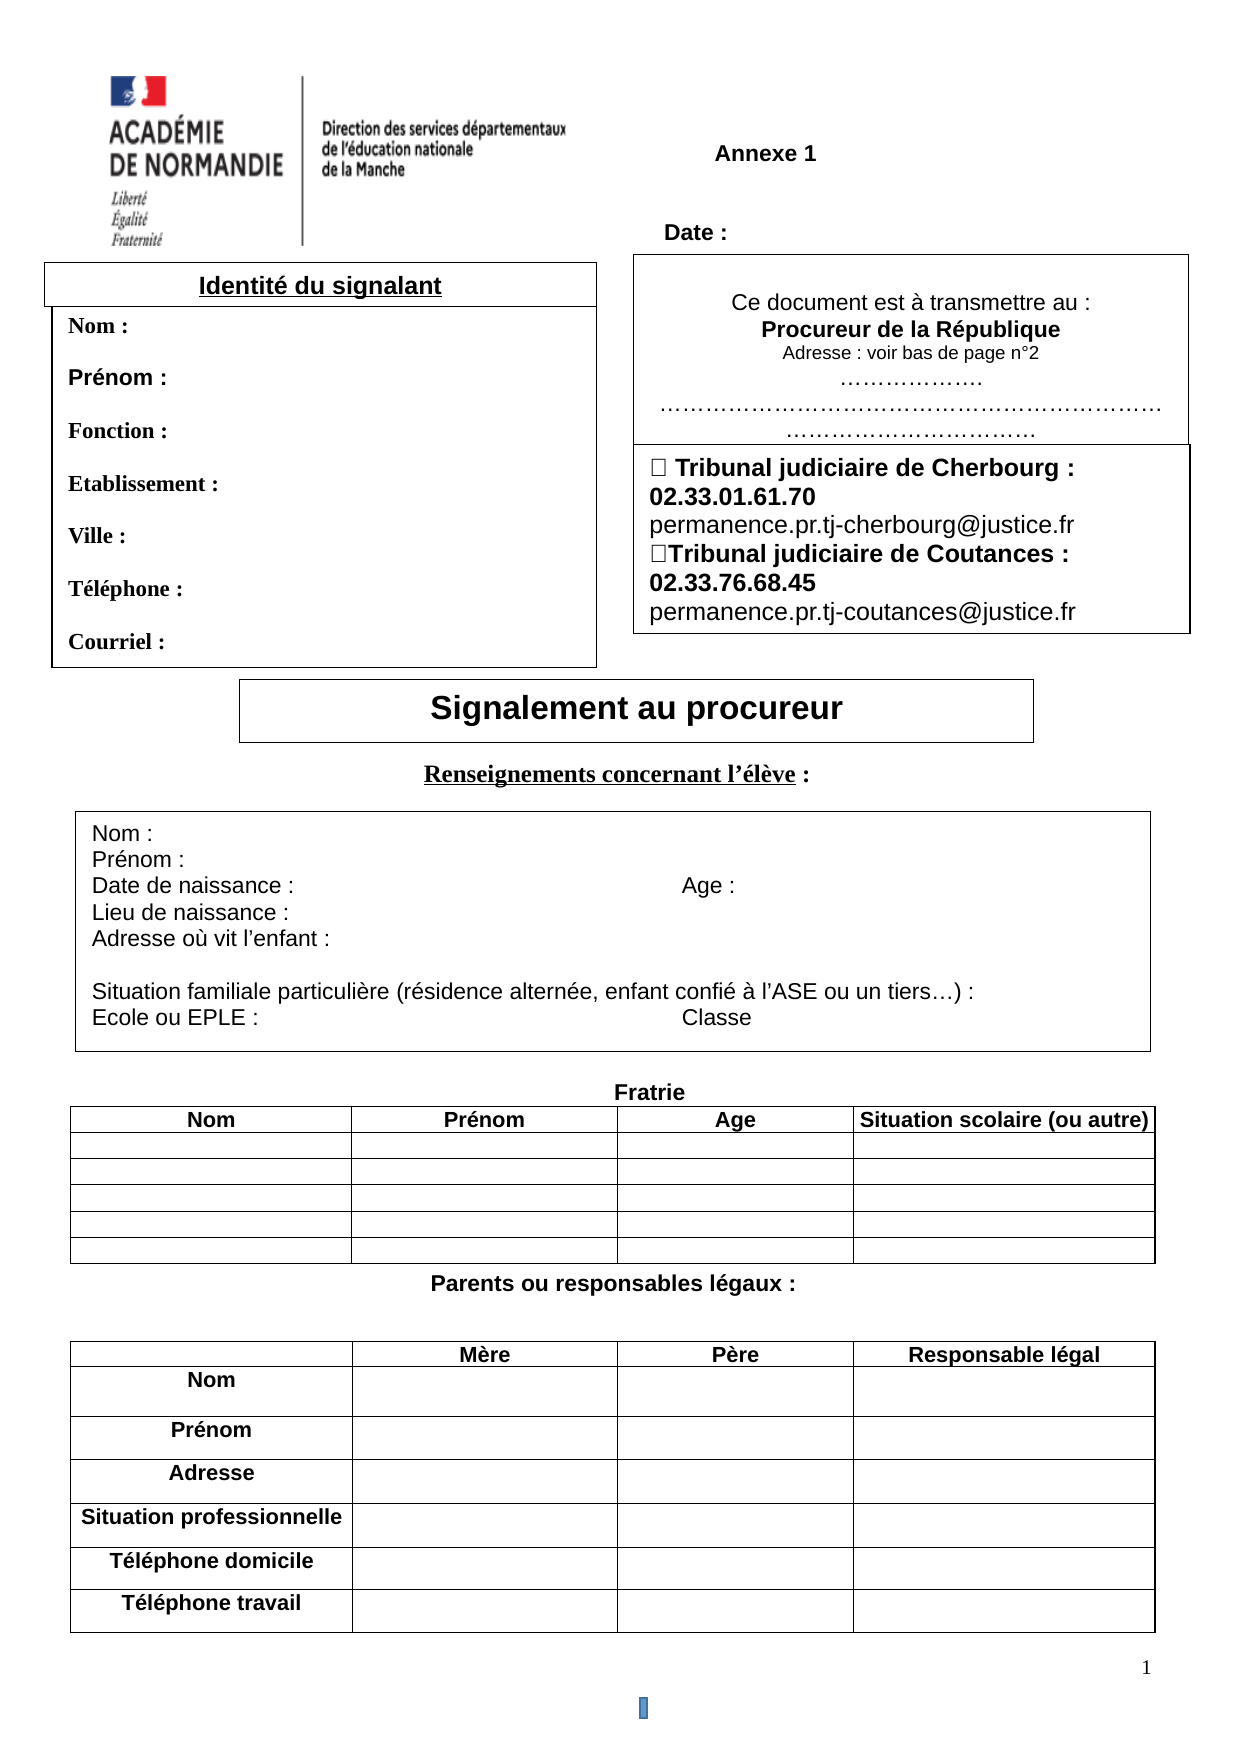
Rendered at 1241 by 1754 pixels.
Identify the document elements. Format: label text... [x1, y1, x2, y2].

table_cell [71, 1238, 351, 1263]
text Courriel : [68, 628, 580, 654]
table_cell [618, 1548, 853, 1588]
table_cell [352, 1212, 617, 1237]
text permanence.pr.tj-coutances@justice.fr [649, 597, 1174, 625]
text Nom : [92, 820, 1134, 846]
table_cell [854, 1504, 1154, 1547]
text Prénom : [92, 846, 1134, 872]
table_cell [618, 1238, 853, 1263]
table_cell [353, 1590, 617, 1632]
text Date : [304, 219, 1196, 245]
table_header Age [618, 1107, 853, 1132]
table_cell [352, 1238, 617, 1263]
text [148, 219, 301, 245]
text [148, 140, 301, 166]
table_cell [353, 1548, 617, 1588]
table_cell [618, 1504, 853, 1547]
table_cell Adresse [71, 1460, 352, 1503]
text Téléphone : [68, 575, 580, 602]
table_cell [618, 1159, 853, 1184]
text Date de naissance : Age : [92, 872, 1134, 899]
text Ville : [68, 522, 580, 549]
table_cell [854, 1367, 1154, 1416]
table_cell [854, 1238, 1154, 1263]
table_cell Téléphone travail [71, 1590, 352, 1632]
text  Tribunal judiciaire de Cherbourg : 02.33.01.61.70 [649, 453, 1174, 510]
table_cell [71, 1159, 351, 1184]
table_cell [353, 1460, 617, 1503]
text Signalement au procureur [256, 688, 1018, 727]
text Adresse : voir bas de page n°2 [649, 342, 1172, 364]
table_header Situation scolaire (ou autre) [854, 1107, 1154, 1132]
text Procureur de la République [649, 316, 1172, 342]
table_cell [854, 1417, 1154, 1459]
table_cell [352, 1185, 617, 1211]
table_cell [618, 1212, 853, 1237]
text Lieu de naissance : [92, 899, 1134, 925]
table_header Prénom [352, 1107, 617, 1132]
table_header [71, 1342, 352, 1366]
table_cell [854, 1460, 1154, 1503]
table_cell Téléphone domicile [71, 1548, 352, 1588]
table_cell [854, 1159, 1154, 1184]
table_header Nom [71, 1107, 351, 1132]
text Tribunal judiciaire de Coutances : 02.33.76.68.45 [649, 539, 1174, 597]
table_cell [352, 1133, 617, 1158]
text Renseignements concernant l’élève : [330, 759, 891, 788]
table_cell [71, 1185, 351, 1211]
table_cell [71, 1133, 351, 1158]
text permanence.pr.tj-cherbourg@justice.fr [649, 510, 1174, 539]
text Etablissement : [68, 470, 580, 496]
text Annexe 1 [304, 140, 1196, 166]
text Parents ou responsables légaux : [75, 1270, 1151, 1296]
table_cell [854, 1548, 1154, 1588]
text Fonction : [68, 417, 580, 443]
table_cell Situation professionnelle [71, 1504, 352, 1547]
table_cell [352, 1159, 617, 1184]
table_cell [353, 1367, 617, 1416]
table_cell [854, 1590, 1154, 1632]
table_header Père [618, 1342, 853, 1366]
text Fratrie [148, 1079, 1152, 1106]
table_cell [618, 1367, 853, 1416]
text Nom : [68, 312, 580, 338]
text Ce document est à transmettre au : [649, 289, 1172, 316]
table_cell [618, 1185, 853, 1211]
table_cell [71, 1212, 351, 1237]
text Situation familiale particulière (résidence alternée, enfant confié à l’ASE ou un tiers…) : [92, 978, 1134, 1004]
table_cell [618, 1590, 853, 1632]
table_cell [854, 1212, 1154, 1237]
table_cell Prénom [71, 1417, 352, 1459]
table_cell [618, 1133, 853, 1158]
table_cell [618, 1417, 853, 1459]
table_cell [353, 1417, 617, 1459]
table_cell [854, 1185, 1154, 1211]
table_header Mère [353, 1342, 617, 1366]
table_cell [618, 1460, 853, 1503]
table_cell [854, 1133, 1154, 1158]
table_cell Nom [71, 1367, 352, 1416]
text Ecole ou EPLE : Classe [92, 1004, 1134, 1031]
table_header Responsable légal [854, 1342, 1154, 1366]
text ……………….……………………………………………………………………………………… [649, 364, 1172, 443]
text Prénom : [68, 364, 580, 391]
subtitle Identité du signalant [60, 271, 580, 298]
table_cell [353, 1504, 617, 1547]
text Adresse où vit l’enfant : [92, 925, 1134, 951]
